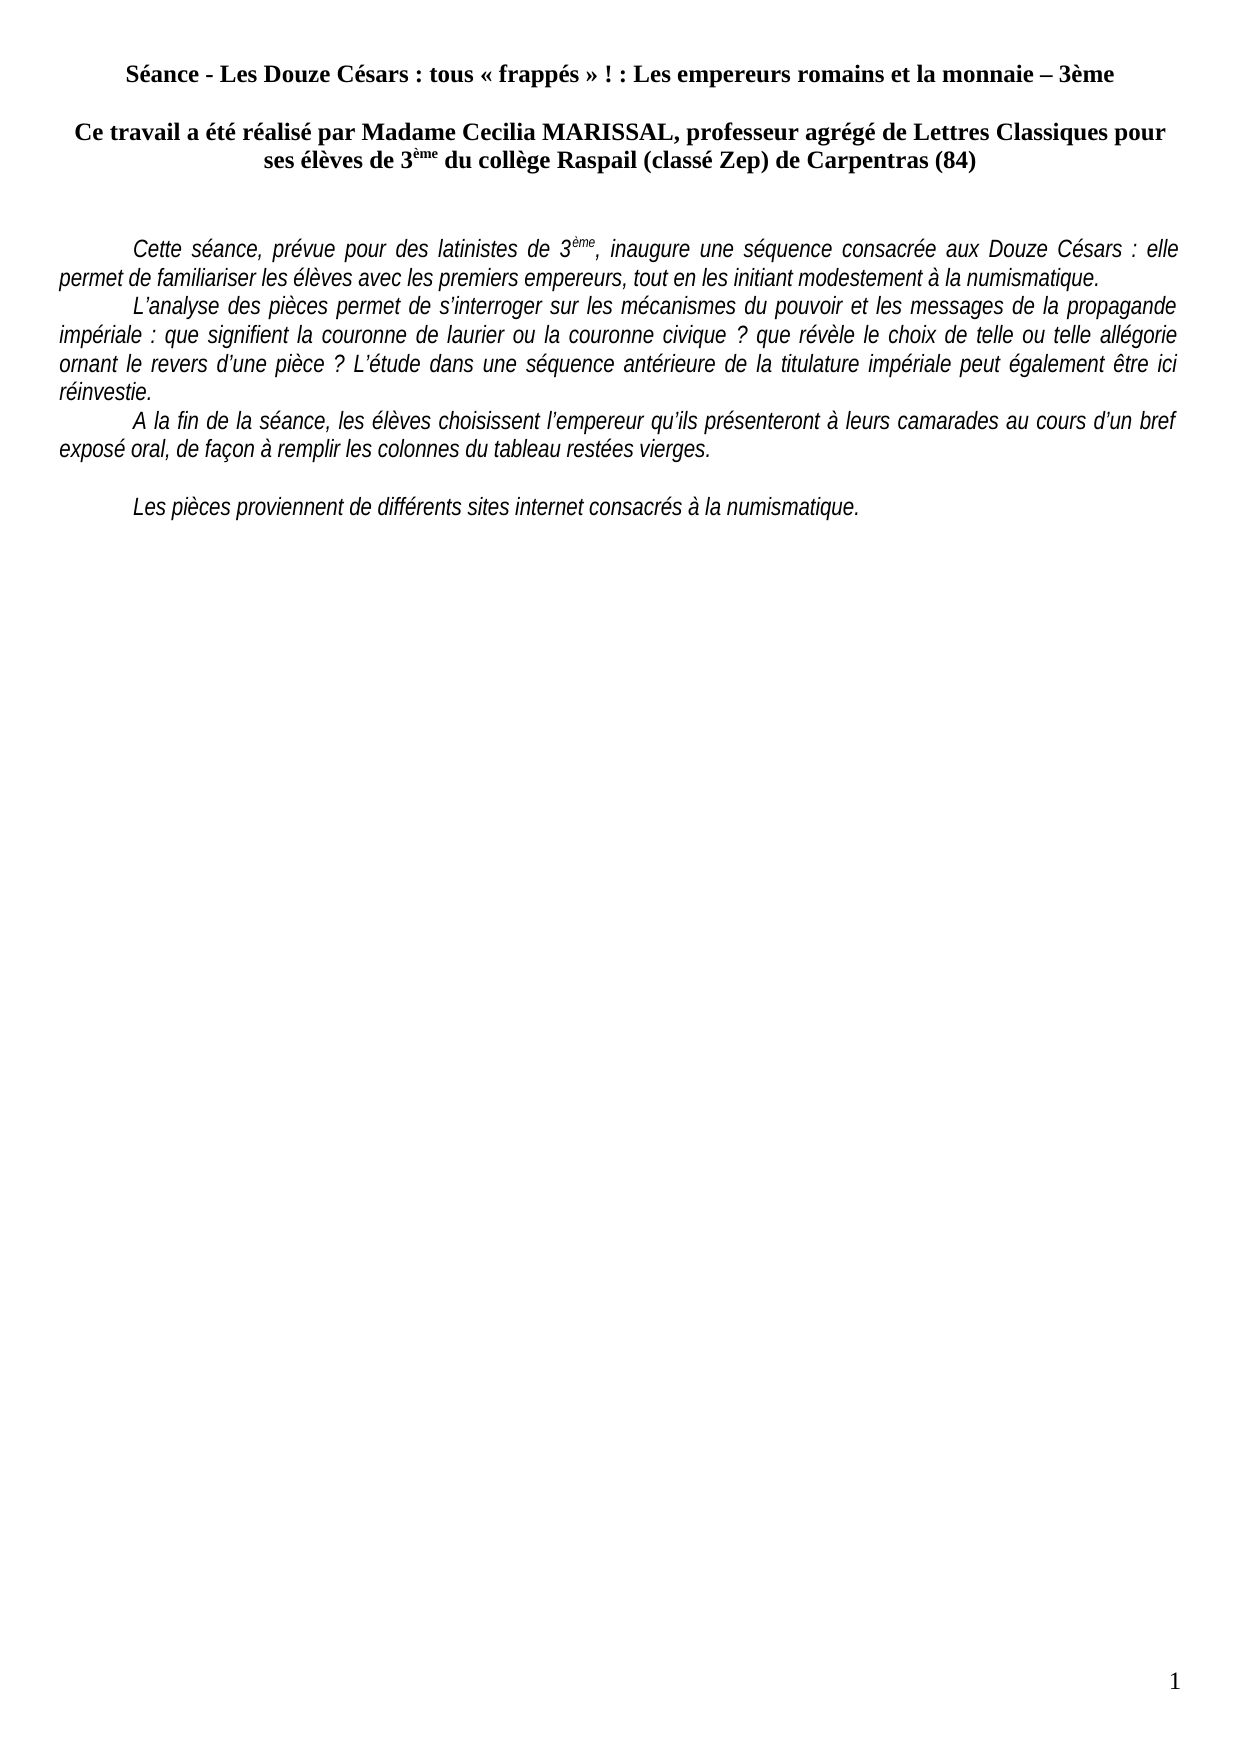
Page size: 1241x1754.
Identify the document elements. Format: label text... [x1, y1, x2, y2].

text Cette séance, prévue pour des latinistes de 3ème, inaugure une séquence consacrée aux Douze Césars : elle permet de familiariser les élèves avec les premiers empereurs, tout en les initiant modestement à la numismatique. [59, 234, 1181, 291]
text Les pièces proviennent de différents sites internet consacrés à la numismatique. [59, 492, 1181, 520]
text L’analyse des pièces permet de s’interroger sur les mécanismes du pouvoir et les messages de la propagande impériale : que signifient la couronne de laurier ou la couronne civique ? que révèle le choix de telle ou telle allégorie ornant le revers d’une pièce ? L’étude dans une séquence antérieure de la titulature impériale peut également être ici réinvestie. [59, 291, 1181, 406]
text A la fin de la séance, les élèves choisissent l’empereur qu’ils présenteront à leurs camarades au cours d’un bref exposé oral, de façon à remplir les colonnes du tableau restées vierges. [59, 406, 1181, 463]
text Séance - Les Douze Césars : tous « frappés » ! : Les empereurs romains et la monnaie – 3ème [59, 59, 1181, 88]
text Ce travail a été réalisé par Madame Cecilia MARISSAL, professeur agrégé de Lettres Classiques pour ses élèves de 3ème du collège Raspail (classé Zep) de Carpentras (84) [59, 117, 1181, 174]
